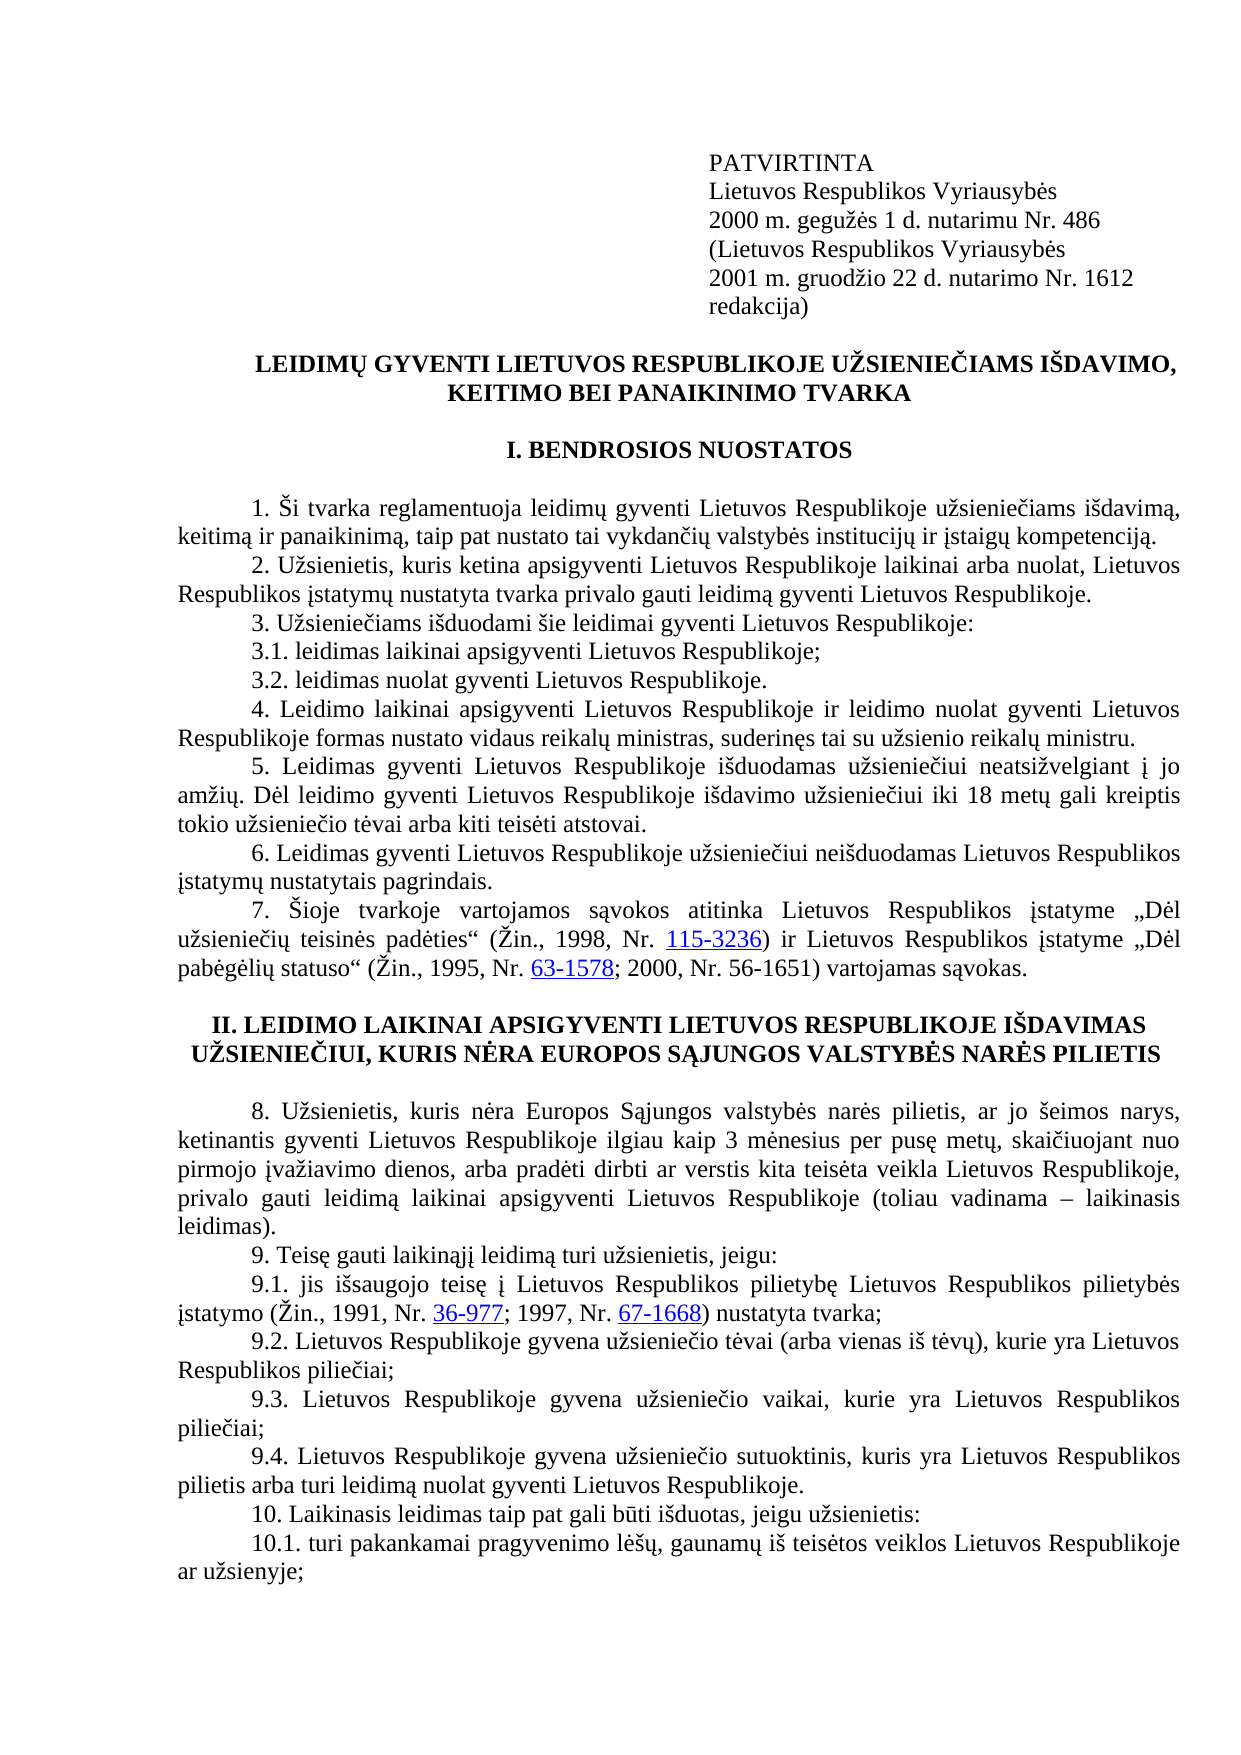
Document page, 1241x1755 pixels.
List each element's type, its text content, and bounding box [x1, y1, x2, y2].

text 10.1. turi pakankamai pragyvenimo lėšų, gaunamų iš teisėtos veiklos Lietuvos Respublikoje ar užsienyje; [177, 1528, 1181, 1585]
text 9. Teisę gauti laikinąjį leidimą turi užsienietis, jeigu: [177, 1240, 1181, 1269]
text 6. Leidimas gyventi Lietuvos Respublikoje užsieniečiui neišduodamas Lietuvos Respublikos įstatymų nustatytais pagrindais. [177, 838, 1181, 895]
text 4. Leidimo laikinai apsigyventi Lietuvos Respublikoje ir leidimo nuolat gyventi Lietuvos Respublikoje formas nustato vidaus reikalų ministras, suderinęs tai su užsienio reikalų ministru. [177, 694, 1181, 751]
text 7. Šioje tvarkoje vartojamos sąvokos atitinka Lietuvos Respublikos įstatyme „Dėl užsieniečių teisinės padėties“ (Žin., 1998, Nr. 115-3236) ir Lietuvos Respublikos įstatyme „Dėl pabėgėlių statuso“ (Žin., 1995, Nr. 63-1578; 2000, Nr. 56-1651) vartojamas sąvokas. [177, 895, 1181, 981]
text Patvirtinta [177, 148, 1181, 176]
text 5. Leidimas gyventi Lietuvos Respublikoje išduodamas užsieniečiui neatsižvelgiant į jo amžių. Dėl leidimo gyventi Lietuvos Respublikoje išdavimo užsieniečiui iki 18 metų gali kreiptis tokio užsieniečio tėvai arba kiti teisėti atstovai. [177, 751, 1181, 838]
text 9.3. Lietuvos Respublikoje gyvena užsieniečio vaikai, kurie yra Lietuvos Respublikos piliečiai; [177, 1384, 1181, 1441]
text 9.4. Lietuvos Respublikoje gyvena užsieniečio sutuoktinis, kuris yra Lietuvos Respublikos pilietis arba turi leidimą nuolat gyventi Lietuvos Respublikoje. [177, 1441, 1181, 1499]
text 1. Ši tvarka reglamentuoja leidimų gyventi Lietuvos Respublikoje užsieniečiams išdavimą, keitimą ir panaikinimą, taip pat nustato tai vykdančių valstybės institucijų ir įstaigų kompetenciją. [177, 493, 1181, 550]
text redakcija) [177, 291, 1181, 320]
text 10. Laikinasis leidimas taip pat gali būti išduotas, jeigu užsienietis: [177, 1499, 1181, 1528]
text (Lietuvos Respublikos Vyriausybės [177, 234, 1181, 263]
text 8. Užsienietis, kuris nėra Europos Sąjungos valstybės narės pilietis, ar jo šeimos narys, ketinantis gyventi Lietuvos Respublikoje ilgiau kaip 3 mėnesius per pusę metų, skaičiuojant nuo pirmojo įvažiavimo dienos, arba pradėti dirbti ar verstis kita teisėta veikla Lietuvos Respublikoje, privalo gauti leidimą laikinai apsigyventi Lietuvos Respublikoje (toliau vadinama – laikinasis leidimas). [177, 1096, 1181, 1240]
text 9.1. jis išsaugojo teisę į Lietuvos Respublikos pilietybę Lietuvos Respublikos pilietybės įstatymo (Žin., 1991, Nr. 36-977; 1997, Nr. 67-1668) nustatyta tvarka; [177, 1269, 1181, 1326]
text 3.2. leidimas nuolat gyventi Lietuvos Respublikoje. [177, 665, 1181, 694]
text 2. Užsienietis, kuris ketina apsigyventi Lietuvos Respublikoje laikinai arba nuolat, Lietuvos Respublikos įstatymų nustatyta tvarka privalo gauti leidimą gyventi Lietuvos Respublikoje. [177, 550, 1181, 608]
text Lietuvos Respublikos Vyriausybės [177, 176, 1181, 205]
text I. BENDROSIOS NUOSTATOS [177, 435, 1181, 464]
text 2001 m. gruodžio 22 d. nutarimo Nr. 1612 [177, 263, 1181, 291]
text LEIDIMŲ GYVENTI LIETUVOS RESPUBLIKOJE UŽSIENIEČIAMS IŠDAVIMO, KEITIMO BEI PANAIKINIMO TVARKA [177, 349, 1181, 406]
text 2000 m. gegužės 1 d. nutarimu Nr. 486 [177, 205, 1181, 234]
text 3. Užsieniečiams išduodami šie leidimai gyventi Lietuvos Respublikoje: [177, 608, 1181, 636]
text 9.2. Lietuvos Respublikoje gyvena užsieniečio tėvai (arba vienas iš tėvų), kurie yra Lietuvos Respublikos piliečiai; [177, 1326, 1181, 1384]
text 3.1. leidimas laikinai apsigyventi Lietuvos Respublikoje; [177, 636, 1181, 665]
text II. LEIDIMO LAIKINAI APSIGYVENTI LIETUVOS RESPUBLIKOJE IŠDAVIMAS UŽSIENIEČIUI, KURIS NĖRA EUROPOS SĄJUNGOS VALSTYBĖS NARĖS PILIETIS [177, 1010, 1181, 1068]
